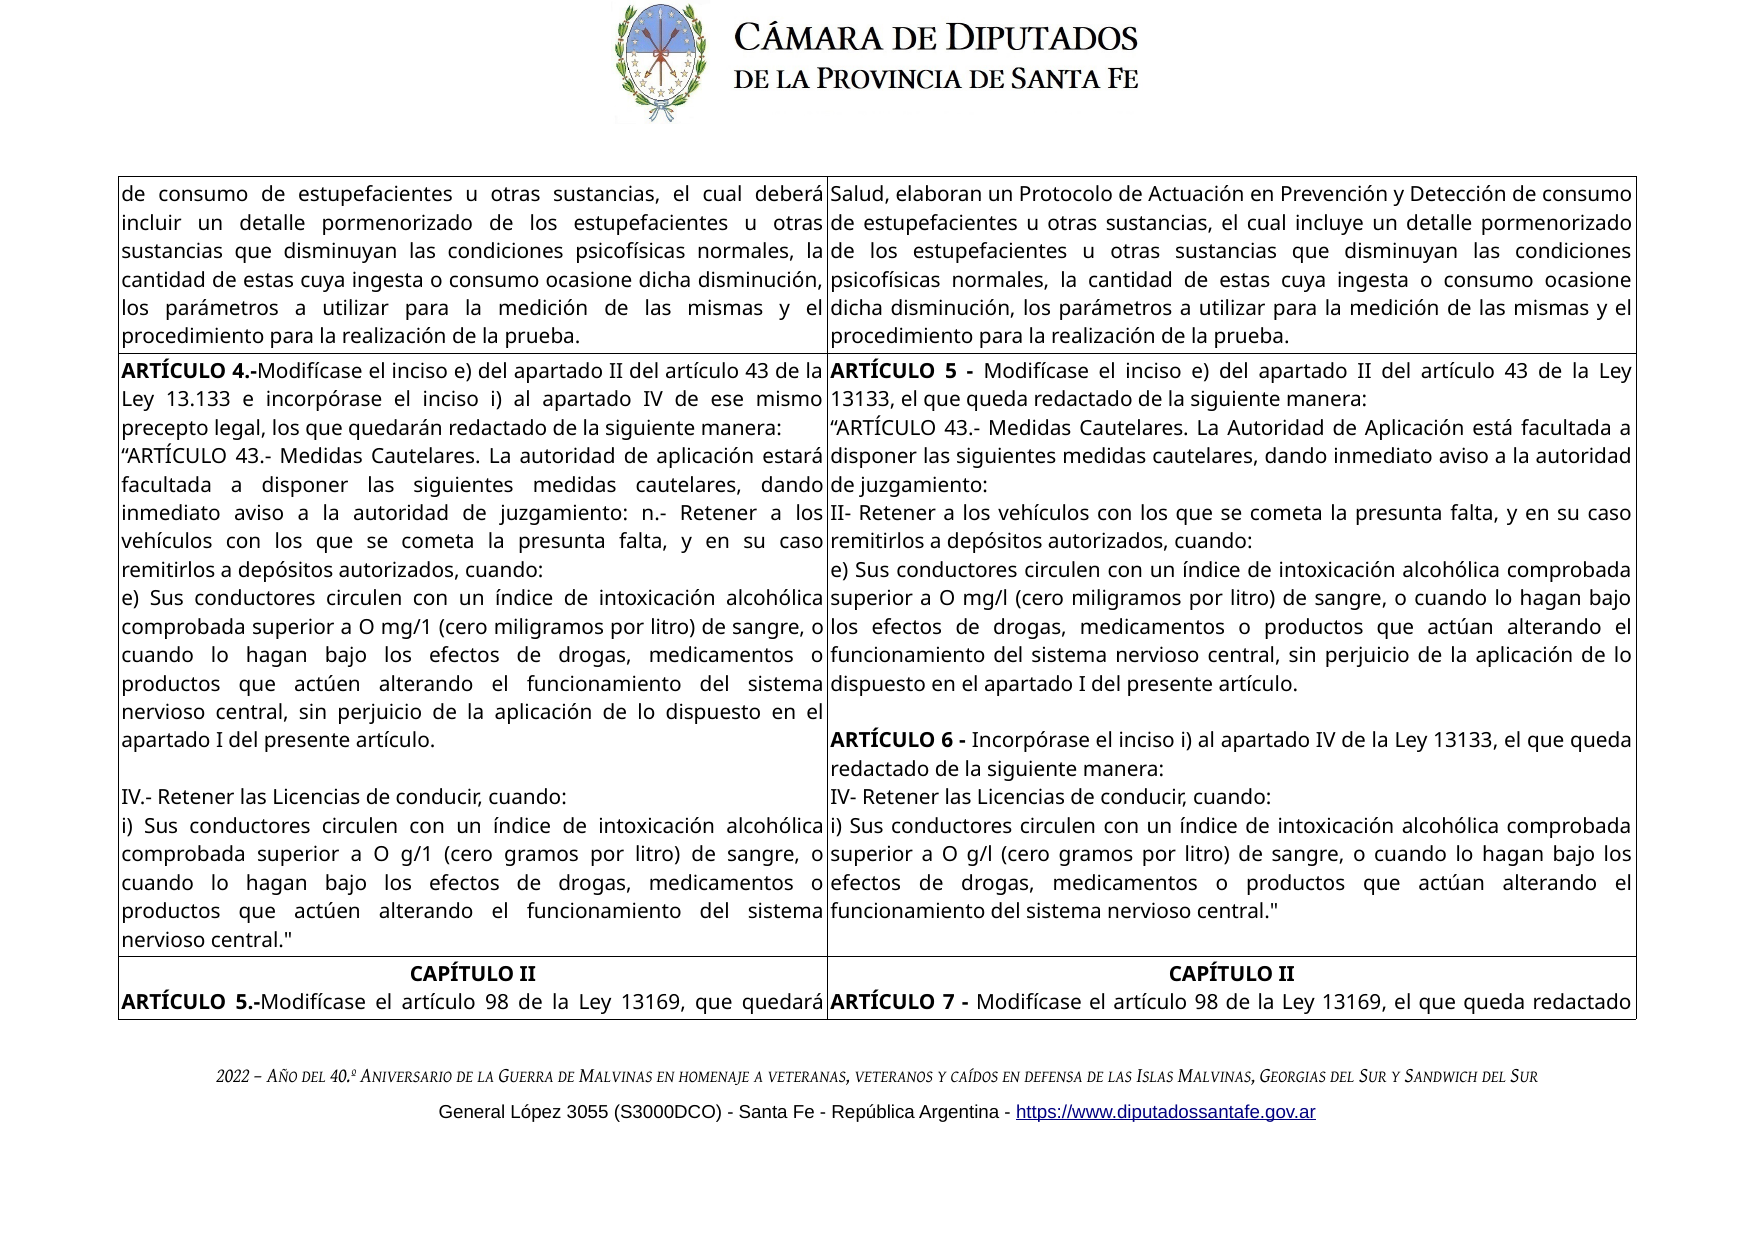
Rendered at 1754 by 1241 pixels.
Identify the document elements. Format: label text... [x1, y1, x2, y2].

table_cell CAPÍTULO II ARTÍCULO 7 - Modifícase el artículo 98 de la Ley 13169, el que queda redactado [828, 957, 1636, 1019]
picture [611, 0, 1143, 124]
table_cell CAPÍTULO II ARTÍCULO 5.-Modifícase el artículo 98 de la Ley 13169, que quedará [119, 957, 827, 1019]
table_cell ARTÍCULO 5 - Modifícase el inciso e) del apartado II del artículo 43 de la Ley 13133, el que queda redactado de la siguiente manera: “ARTÍCULO 43.- Medidas Cautelares. La Autoridad de Aplicación está facultada a disponer las siguientes medidas cautelares, dando inmediato aviso a la autoridad de juzgamiento: II- Retener a los vehículos con los que se cometa la presunta falta, y en su caso remitirlos a depósitos autorizados, cuando: e) Sus conductores circulen con un índice de intoxicación alcohólica comprobada superior a O mg/l (cero miligramos por litro) de sangre, o cuando lo hagan bajo los efectos de drogas, medicamentos o productos que actúan alterando el funcionamiento del sistema nervioso central, sin perjuicio de la aplicación de lo dispuesto en el apartado I del presente artículo. ARTÍCULO 6 - Incorpórase el inciso i) al apartado IV de la Ley 13133, el que queda redactado de la siguiente manera: IV- Retener las Licencias de conducir, cuando: i) Sus conductores circulen con un índice de intoxicación alcohólica comprobada superior a O g/l (cero gramos por litro) de sangre, o cuando lo hagan bajo los efectos de drogas, medicamentos o productos que actúan alterando el funcionamiento del sistema nervioso central." [828, 354, 1636, 956]
table_cell Salud, elaboran un Protocolo de Actuación en Prevención y Detección de consumo de estupefacientes u otras sustancias, el cual incluye un detalle pormenorizado de los estupefacientes u otras sustancias que disminuyan las condiciones psicofísicas normales, la cantidad de estas cuya ingesta o consumo ocasione dicha disminución, los parámetros a utilizar para la medición de las mismas y el procedimiento para la realización de la prueba. [828, 177, 1636, 353]
table_cell de consumo de estupefacientes u otras sustancias, el cual deberá incluir un detalle pormenorizado de los estupefacientes u otras sustancias que disminuyan las condiciones psicofísicas normales, la cantidad de estas cuya ingesta o consumo ocasione dicha disminución, los parámetros a utilizar para la medición de las mismas y el procedimiento para la realización de la prueba. [119, 177, 827, 353]
table_cell ARTÍCULO 4.-Modifícase el inciso e) del apartado II del artículo 43 de la Ley 13.133 e incorpórase el inciso i) al apartado IV de ese mismo precepto legal, los que quedarán redactado de la siguiente manera: “ARTÍCULO 43.- Medidas Cautelares. La autoridad de aplicación estará facultada a disponer las siguientes medidas cautelares, dando inmediato aviso a la autoridad de juzgamiento: n.- Retener a los vehículos con los que se cometa la presunta falta, y en su caso remitirlos a depósitos autorizados, cuando: e) Sus conductores circulen con un índice de intoxicación alcohólica comprobada superior a O mg/1 (cero miligramos por litro) de sangre, o cuando lo hagan bajo los efectos de drogas, medicamentos o productos que actúen alterando el funcionamiento del sistema nervioso central, sin perjuicio de la aplicación de lo dispuesto en el apartado I del presente artículo. IV.- Retener las Licencias de conducir, cuando: i) Sus conductores circulen con un índice de intoxicación alcohólica comprobada superior a O g/1 (cero gramos por litro) de sangre, o cuando lo hagan bajo los efectos de drogas, medicamentos o productos que actúen alterando el funcionamiento del sistema nervioso central." [119, 354, 827, 956]
